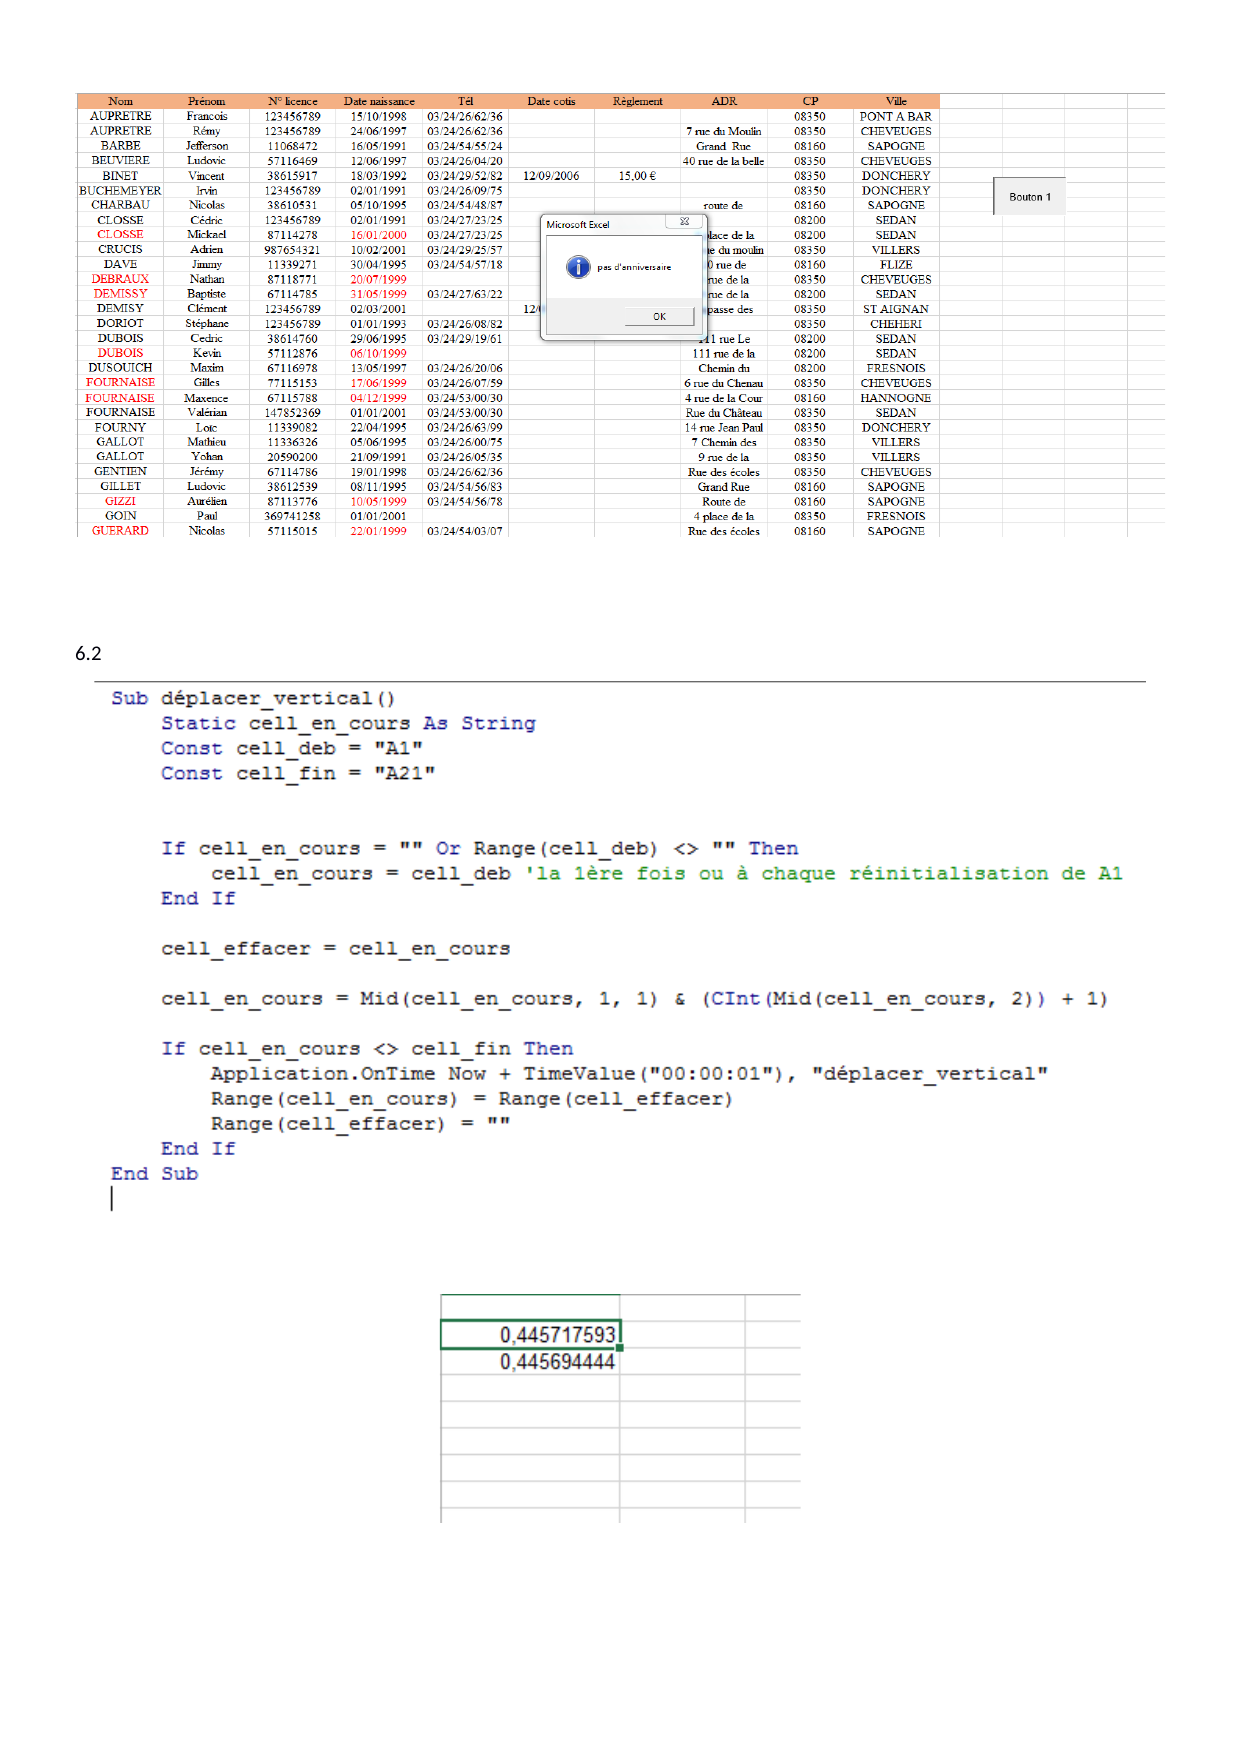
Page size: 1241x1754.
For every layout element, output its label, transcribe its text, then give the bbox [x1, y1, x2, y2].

picture [439, 1294, 801, 1523]
picture [75, 93, 1166, 537]
text 6.2 [75, 641, 1165, 666]
picture [94, 681, 1146, 1241]
